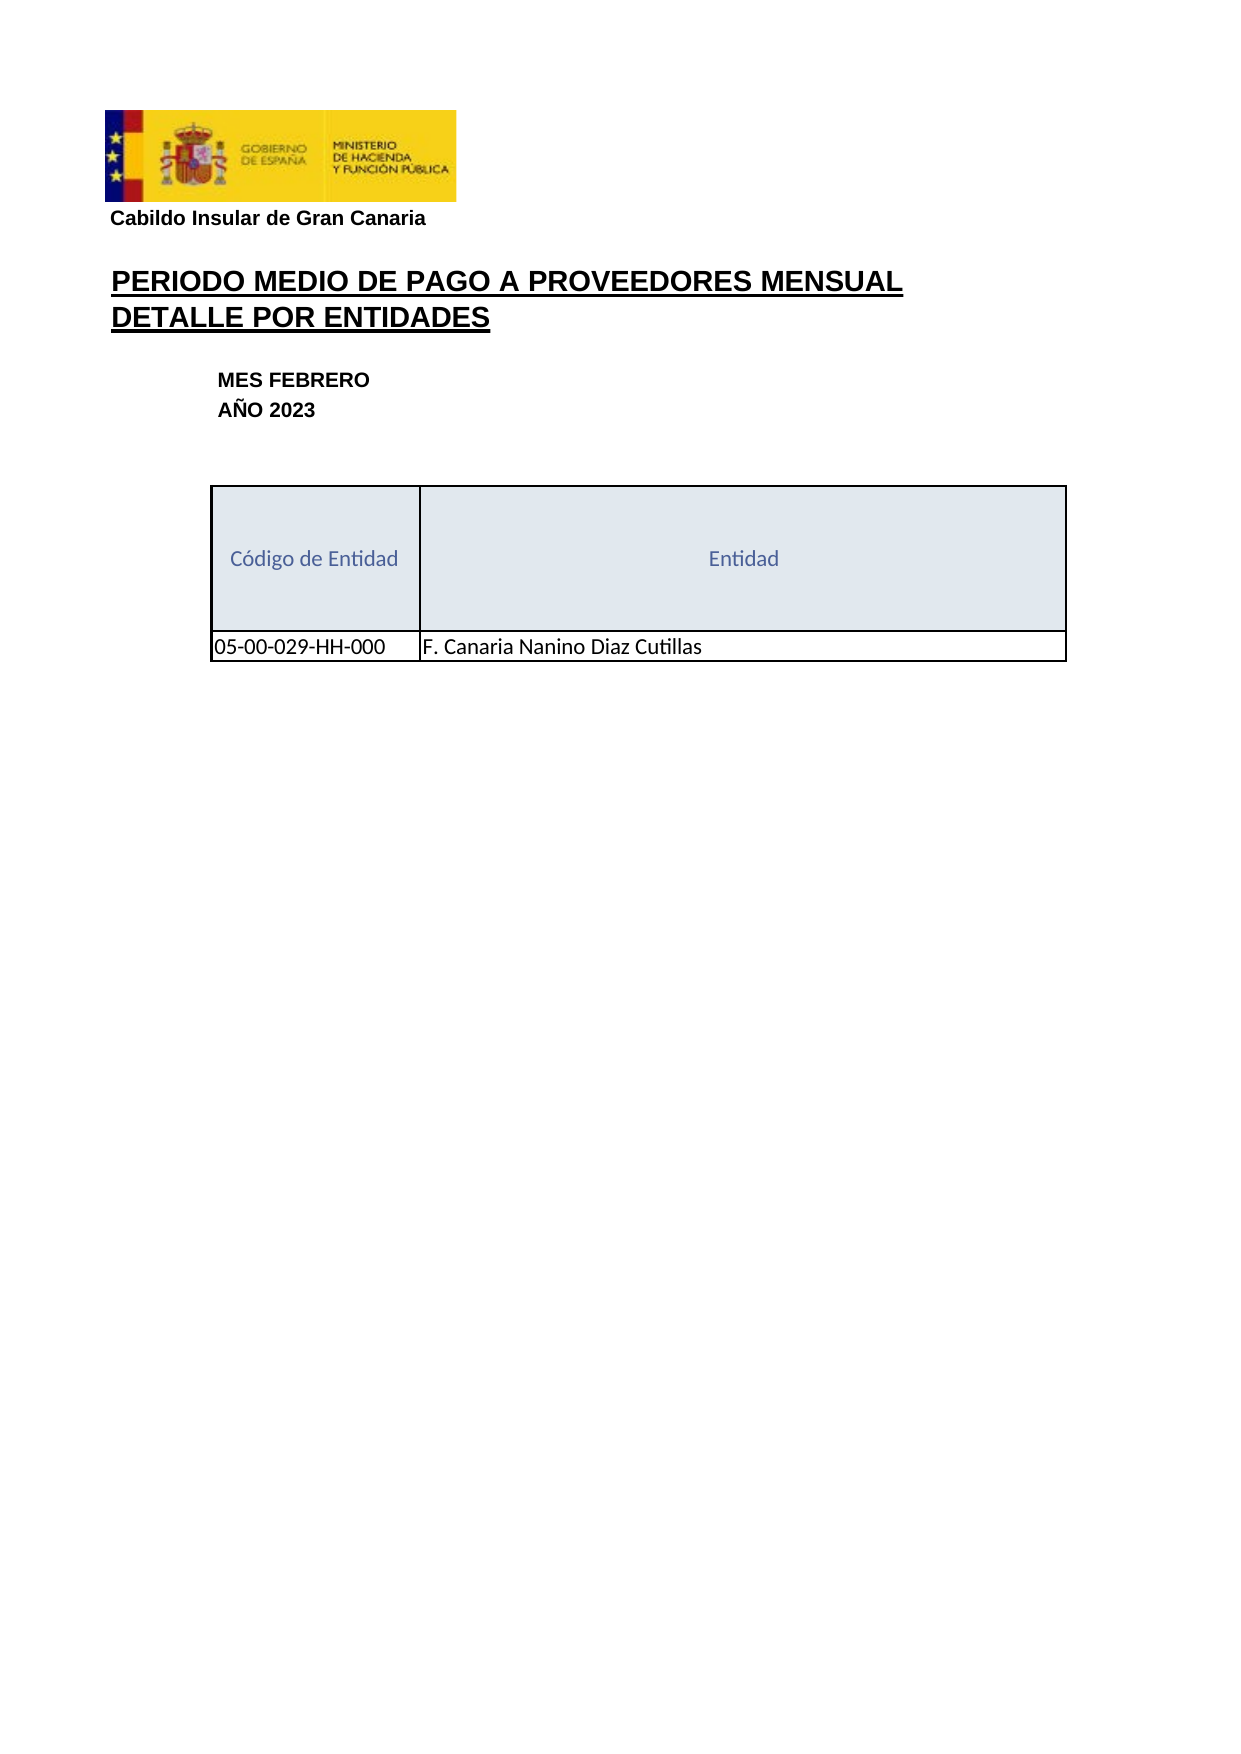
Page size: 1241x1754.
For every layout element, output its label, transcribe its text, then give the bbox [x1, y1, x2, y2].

picture [105, 110, 457, 202]
table_header Código de Entidad [213, 487, 419, 630]
text MES FEBRERO AÑO 2023 [217, 368, 370, 422]
table_header Entidad [421, 487, 1065, 630]
text PERIODO MEDIO DE PAGO A PROVEEDORES MENSUAL DETALLE POR ENTIDADES [111, 264, 907, 334]
table_cell F. Canaria Nanino Diaz Cutillas [421, 632, 1065, 660]
text Cabildo Insular de Gran Canaria [110, 206, 1080, 229]
table_cell 05-00-029-HH-000 [213, 632, 419, 660]
